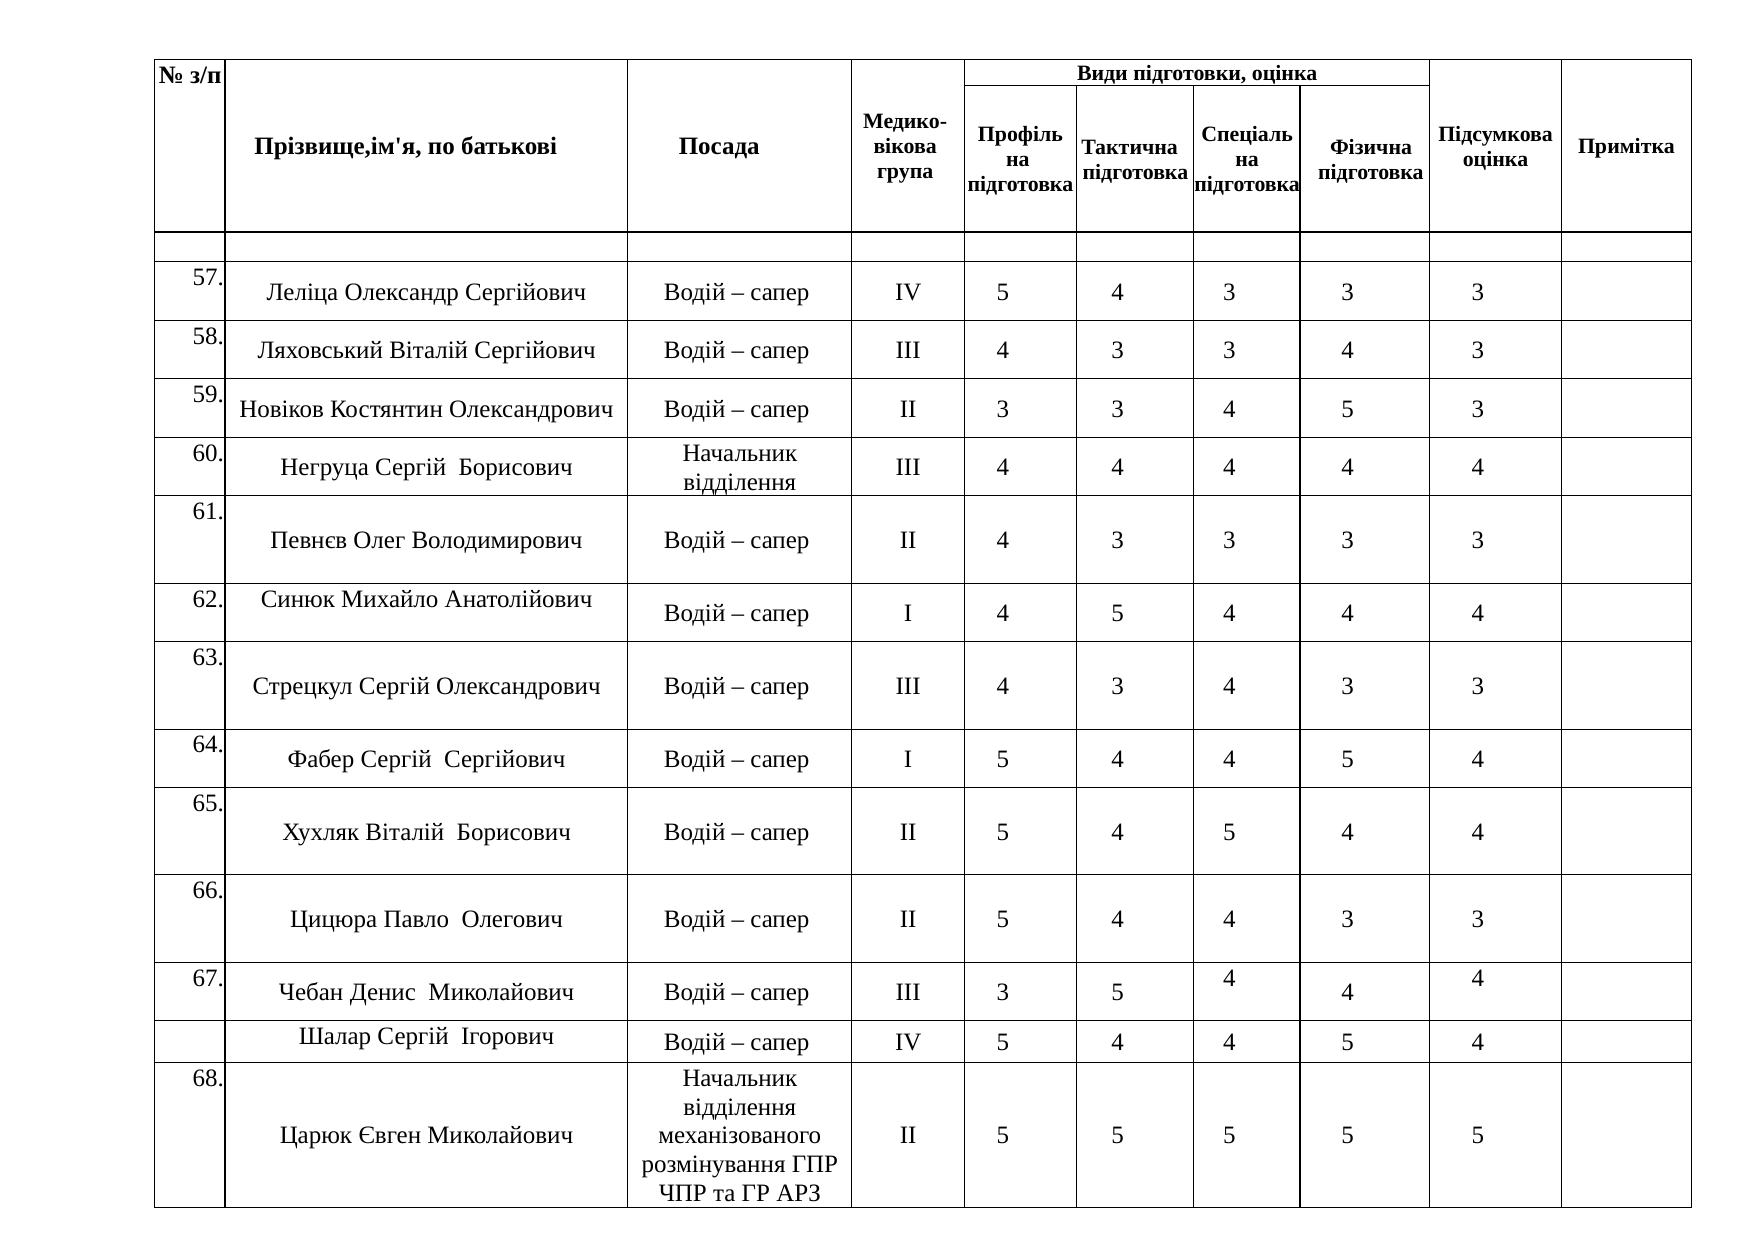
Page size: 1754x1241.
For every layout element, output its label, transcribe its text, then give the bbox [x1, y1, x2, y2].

table_cell 3 [1301, 262, 1429, 320]
table_cell 4 [1430, 438, 1561, 495]
table_cell 3 [1077, 321, 1193, 378]
table_cell 4 [1077, 788, 1193, 874]
table_cell [1562, 496, 1691, 583]
table_cell 5 [1301, 730, 1429, 787]
table_cell [1077, 233, 1193, 261]
table_cell [155, 1021, 224, 1062]
table_cell [155, 788, 224, 874]
table_cell 3 [1430, 496, 1561, 583]
table_header Підсумкова оцінка [1430, 60, 1561, 231]
table_cell [155, 730, 224, 787]
table_cell 3 [1264, 496, 1299, 583]
table_cell 4 [965, 496, 1076, 583]
table_cell [155, 642, 224, 728]
table_cell Водій – сапер [628, 321, 851, 378]
table_cell [155, 262, 224, 320]
table_cell [1562, 1021, 1691, 1062]
table_cell Хухляк Віталій Борисович [226, 788, 627, 874]
table_cell 4 [1194, 584, 1299, 641]
table_cell 4 [1077, 438, 1193, 495]
table_cell 3 [1077, 642, 1193, 728]
table_cell 5 [1077, 963, 1193, 1020]
table_cell Шалар Сергій Ігорович [226, 1021, 627, 1062]
table_cell 4 [1264, 642, 1299, 728]
table_cell 3 [1301, 642, 1429, 728]
table_cell 3 [1077, 496, 1193, 583]
table_cell 4 [1301, 963, 1429, 1020]
table_cell Водій – сапер [628, 379, 851, 437]
table_cell 5 [965, 1021, 1076, 1062]
table_header Примітка [1562, 60, 1691, 231]
table_cell Чебан Денис Миколайович [226, 963, 627, 1020]
table_cell 3 [1301, 875, 1429, 962]
table_cell [628, 233, 851, 261]
table_cell 5 [1077, 1063, 1193, 1207]
table_cell Цицюра Павло Олегович [226, 875, 627, 962]
table_cell [155, 321, 224, 378]
table_cell 5 [1430, 1063, 1561, 1207]
table_cell 4 [1077, 730, 1193, 787]
table_cell Водій – сапер [628, 584, 851, 641]
table_cell 4 [1526, 963, 1561, 1020]
table_cell [155, 496, 224, 583]
table_cell [1562, 788, 1691, 874]
table_cell 5 [965, 262, 1076, 320]
table_cell Синюк Михайло Анатолійович [226, 584, 627, 641]
table_cell II [852, 1063, 964, 1207]
table_cell II [852, 788, 964, 874]
table_cell IV [852, 1021, 964, 1062]
table_cell [1562, 233, 1691, 261]
table_cell III [852, 321, 964, 378]
table_cell Водій – сапер [628, 730, 851, 787]
table_cell III [852, 963, 964, 1020]
table_cell 4 [1430, 584, 1561, 641]
table_cell 4 [1077, 875, 1193, 962]
table_cell 5 [965, 730, 1076, 787]
table_cell 4 [1264, 963, 1299, 1020]
table_cell Водій – сапер [628, 642, 851, 728]
table_cell Профіль на підготовка [965, 197, 1076, 231]
table_cell II [852, 496, 964, 583]
table_cell 5 [965, 875, 1076, 962]
table_cell Ляховський Віталій Сергійович [226, 321, 627, 378]
table_cell 5 [1301, 1021, 1429, 1062]
table_cell 3 [1194, 262, 1299, 320]
table_cell Водій – сапер [628, 262, 851, 320]
table_cell Фабер Сергій Сергійович [226, 730, 627, 787]
table_cell II [852, 379, 964, 437]
table_cell III [852, 438, 964, 495]
table_cell 3 [1194, 321, 1299, 378]
table_cell 4 [1264, 875, 1299, 962]
table_cell [1562, 379, 1691, 437]
table_cell 4 [965, 584, 1076, 641]
table_cell 4 [965, 321, 1076, 378]
table_cell [1562, 321, 1691, 378]
table_cell 4 [1430, 730, 1561, 787]
table_cell Профіль на підготовка [965, 86, 1076, 121]
table_cell 4 [1194, 379, 1299, 437]
table_cell 4 [1526, 233, 1561, 261]
table_cell 5 [1264, 788, 1299, 874]
table_cell I [852, 730, 964, 787]
table_cell [155, 963, 224, 1020]
table_cell [1562, 963, 1691, 1020]
table_cell 5 [1301, 1063, 1429, 1207]
table_cell Фізична підготовка [1301, 86, 1429, 231]
table_cell [1562, 642, 1691, 728]
table_cell Стрецкул Сергій Олександрович [226, 642, 627, 728]
table_cell [155, 379, 224, 437]
table_cell Негруца Сергій Борисович [226, 438, 627, 495]
table_cell 3 [1430, 379, 1561, 437]
table_cell [1562, 438, 1691, 495]
table_cell 5 [1041, 788, 1076, 874]
table_cell 5 [1077, 584, 1193, 641]
table_cell 5 [1301, 379, 1429, 437]
table_cell 4 [1430, 1021, 1561, 1062]
table_header Медико-вікова група [852, 60, 964, 231]
table_cell [155, 584, 224, 641]
table_cell 4 [1430, 788, 1561, 874]
table_cell IV [852, 262, 964, 320]
table_cell 5 [965, 1063, 1076, 1207]
table_header Посада [628, 60, 851, 231]
table_cell [852, 233, 964, 261]
table_cell 3 [1301, 496, 1429, 583]
table_cell Водій – сапер [628, 875, 851, 962]
table_cell 4 [1264, 233, 1299, 261]
table_cell Спеціаль на підготовка [1194, 86, 1299, 121]
table_cell [1562, 584, 1691, 641]
table_cell 4 [1194, 438, 1299, 495]
table_cell 4 [1301, 321, 1429, 378]
table_cell 4 [1077, 262, 1193, 320]
table_cell Водій – сапер [628, 496, 851, 583]
table_cell 3 [1430, 321, 1561, 378]
table_cell 4 [1301, 438, 1429, 495]
table_cell 4 [1194, 1021, 1299, 1062]
table_cell [1562, 262, 1691, 320]
table_cell Царюк Євген Миколайович [226, 1063, 627, 1207]
table_cell 3 [965, 379, 1076, 437]
table_cell 4 [1194, 730, 1299, 787]
table_cell 3 [1430, 875, 1561, 962]
table_cell Начальник відділення [628, 438, 851, 495]
table_cell 4 [1301, 788, 1429, 874]
table_cell Тактична підготовка [1077, 184, 1193, 231]
table_cell 3 [1430, 642, 1561, 728]
table_cell 3 [1077, 379, 1193, 437]
table_cell 3 [1430, 262, 1561, 320]
table_cell [965, 233, 1076, 261]
table_cell Водій – сапер [628, 788, 851, 874]
table_cell 5 [1194, 1063, 1299, 1207]
table_cell 4 [965, 438, 1076, 495]
table_cell 4 [1301, 584, 1429, 641]
table_cell 3 [965, 963, 1076, 1020]
table_cell Водій – сапер [628, 963, 851, 1020]
table_cell III [852, 642, 964, 728]
table_cell Спеціаль на підготовка [1194, 197, 1299, 231]
table_cell [155, 1063, 224, 1207]
table_cell [155, 233, 224, 261]
table_cell [1562, 1063, 1691, 1207]
table_cell [1301, 233, 1429, 261]
table_cell [155, 875, 224, 962]
table_cell I [852, 584, 964, 641]
table_header Прізвище,ім'я, по батькові [226, 60, 627, 231]
table_cell Тактична підготовка [1077, 86, 1193, 159]
table_cell [155, 438, 224, 495]
table_cell 4 [965, 642, 1076, 728]
table_cell II [852, 875, 964, 962]
table_cell [1562, 730, 1691, 787]
table_cell 4 [1077, 1021, 1193, 1062]
table_cell Леліца Олександр Сергійович [226, 262, 627, 320]
table_cell [226, 233, 627, 261]
table_header № з/п [155, 60, 224, 231]
table_cell Начальник відділення механізованого розмінування ГПР ЧПР та ГР АРЗ [628, 1063, 851, 1207]
table_cell Водій – сапер [628, 1021, 851, 1062]
table_cell Певнєв Олег Володимирович [226, 496, 627, 583]
table_cell [1562, 875, 1691, 962]
table_cell Новіков Костянтин Олександрович [226, 379, 627, 437]
